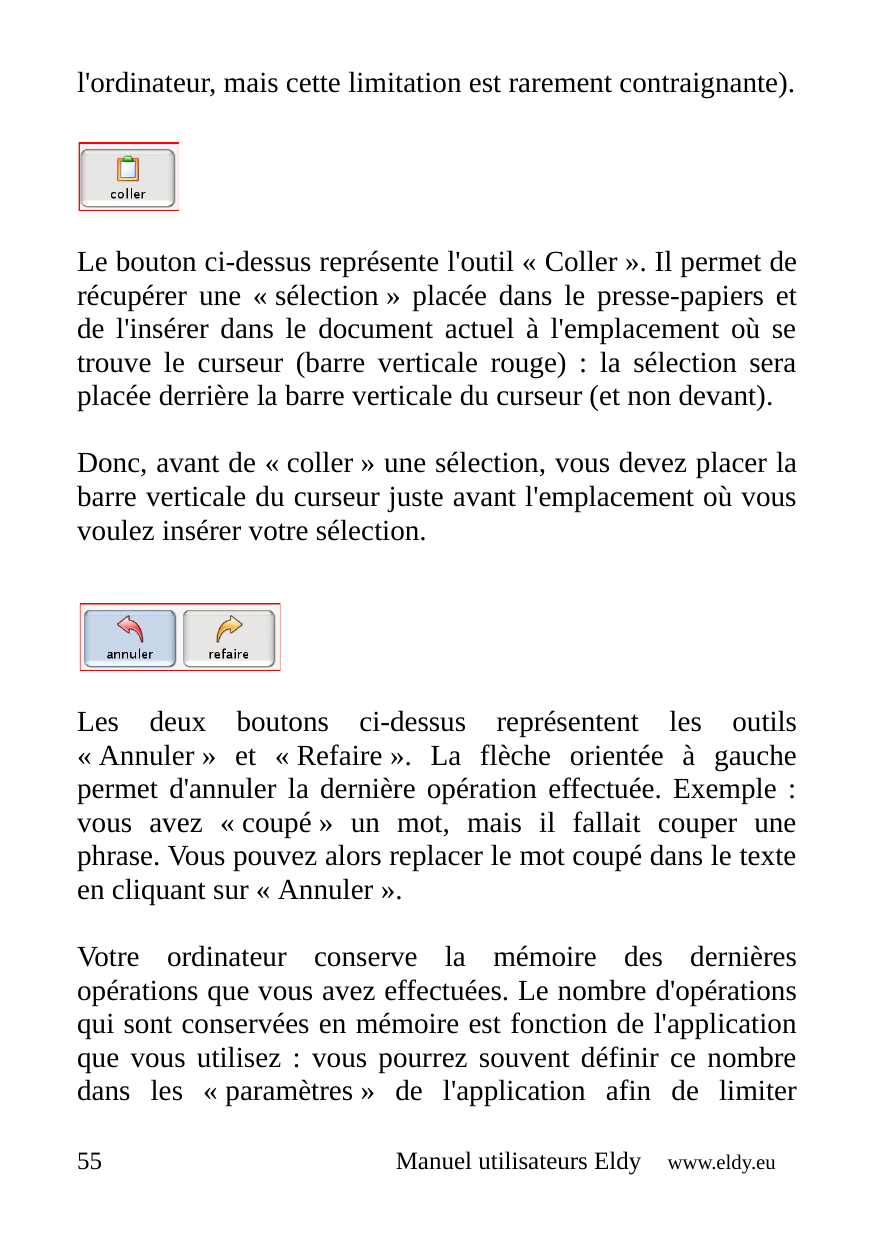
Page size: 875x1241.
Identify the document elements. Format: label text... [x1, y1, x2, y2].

text Donc, avant de « coller » une sélection, vous devez placer la barre verticale du curseur juste avant l'emplacement où vous voulez insérer votre sélection. [77, 446, 797, 546]
text l'ordinateur, mais cette limitation est rarement contraignante). [77, 65, 797, 98]
text Les deux boutons ci-dessus représentent les outils « Annuler » et « Refaire ». La flèche orientée à gauche permet d'annuler la dernière opération effectuée. Exemple : vous avez « coupé » un mot, mais il fallait couper une phrase. Vous pouvez alors replacer le mot coupé dans le texte en cliquant sur « Annuler ». [77, 704, 797, 906]
text Le bouton ci-dessus représente l'outil « Coller ». Il permet de récupérer une « sélection » placée dans le presse-papiers et de l'insérer dans le document actuel à l'emplacement où se trouve le curseur (barre verticale rouge) : la sélection sera placée derrière la barre verticale du curseur (et non devant). [77, 244, 797, 412]
picture [79, 603, 281, 671]
picture [78, 142, 179, 211]
text Votre ordinateur conserve la mémoire des dernières opérations que vous avez effectuées. Le nombre d'opérations qui sont conservées en mémoire est fonction de l'application que vous utilisez : vous pourrez souvent définir ce nombre dans les « paramètres » de l'application afin de limiter [77, 939, 797, 1107]
